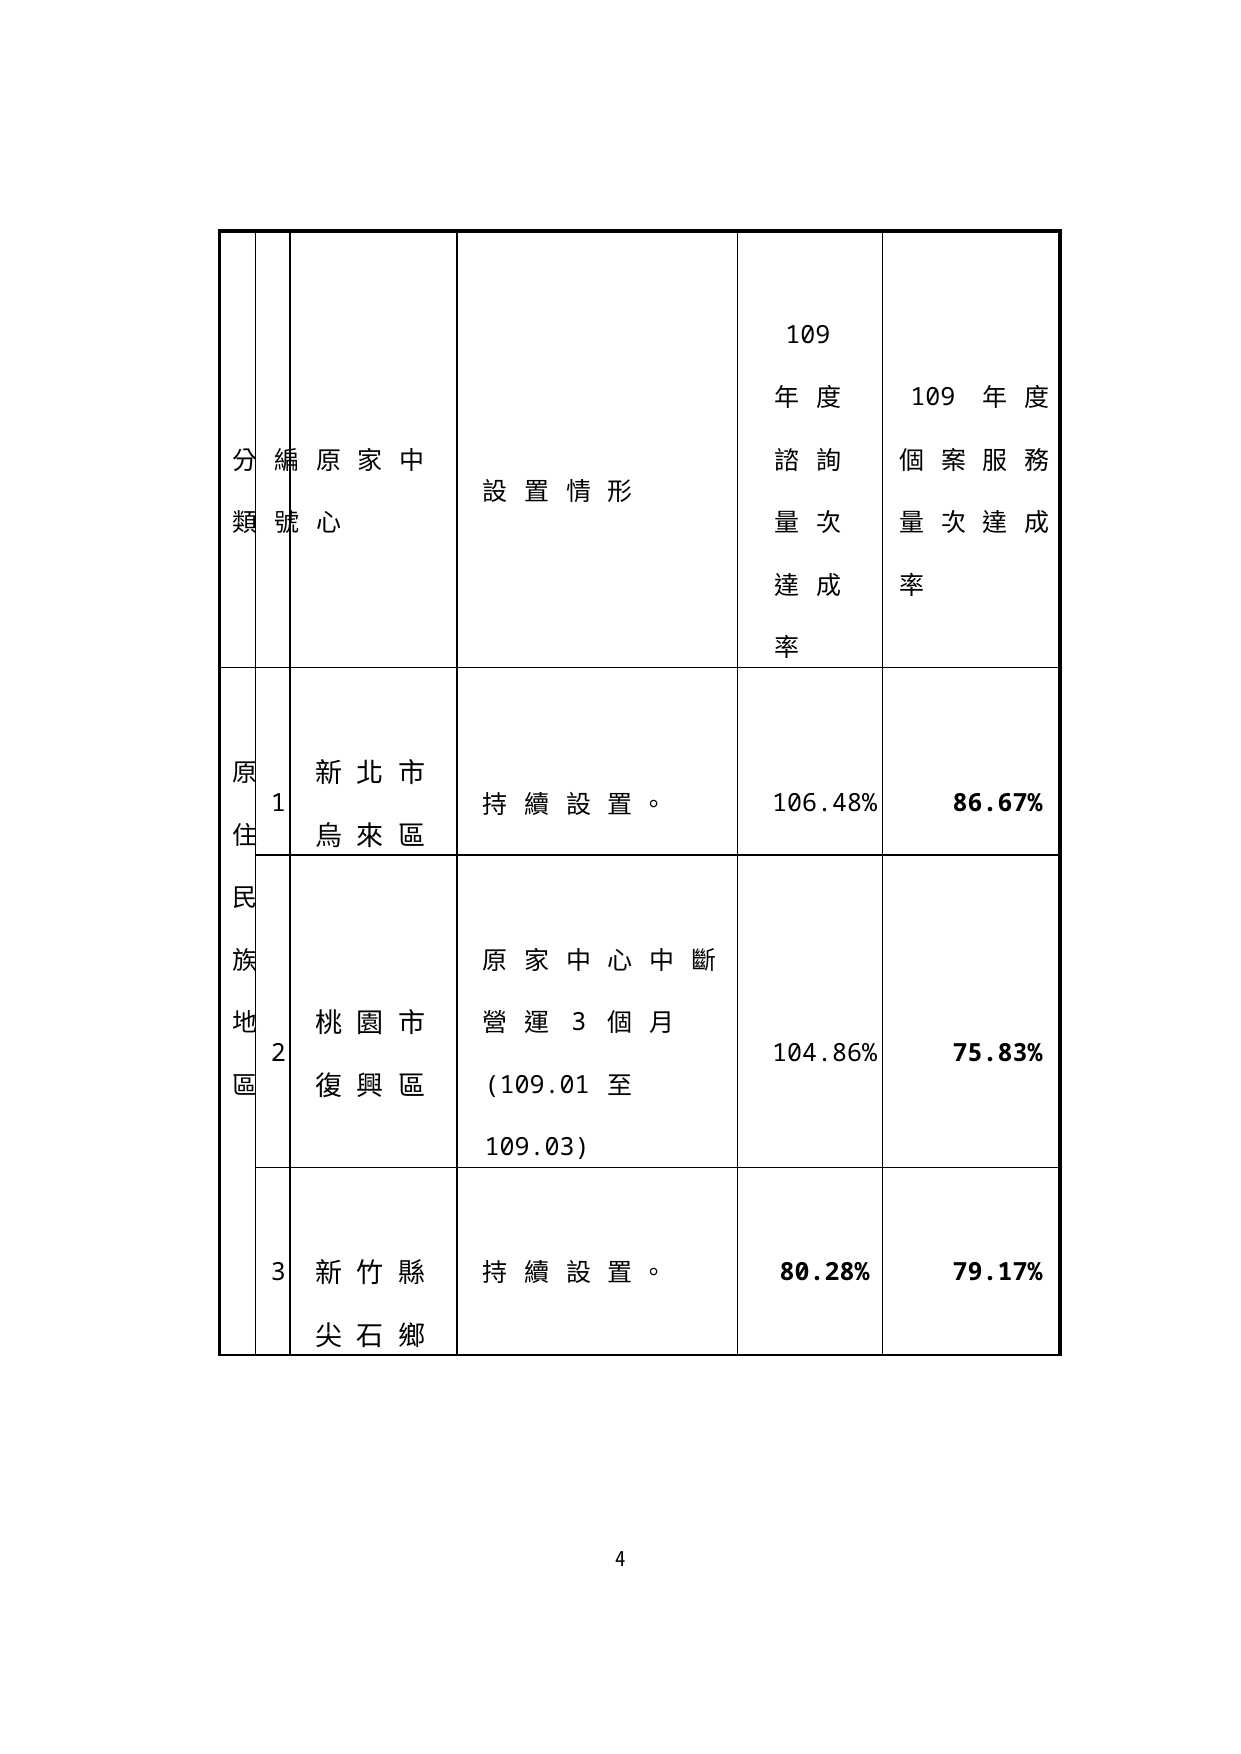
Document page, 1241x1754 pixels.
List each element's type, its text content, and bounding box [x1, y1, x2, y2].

table_cell 持續設置。 [458, 1168, 737, 1354]
table_cell 桃園市復興區 [291, 856, 456, 1167]
table_cell 75.83% [883, 856, 1058, 1167]
table_header 設置情形 [458, 233, 737, 667]
table_header 分類 [221, 233, 255, 667]
table_cell 1 [256, 668, 289, 854]
table_cell 持續設置。 [458, 668, 737, 854]
table_cell 2 [256, 856, 289, 1167]
table_cell 106.48% [738, 668, 882, 854]
table_cell 原家中心中斷營運3個月(109.01至109.03) [458, 856, 737, 1167]
table_cell 80.28% [738, 1168, 882, 1354]
table_cell 104.86% [738, 856, 882, 1167]
table_header 編號 [256, 233, 289, 667]
table_cell 原住民族地區 [221, 668, 255, 1354]
table_header 原家中心 [291, 233, 456, 667]
table_cell 86.67% [883, 668, 1058, 854]
table_cell 新竹縣尖石鄉 [291, 1168, 456, 1354]
table_header 109年度個案服務量次達成率 [883, 233, 1058, 667]
table_header 109年度諮詢量次達成率 [738, 233, 882, 667]
table_cell 79.17% [883, 1168, 1058, 1354]
table_cell 新北市烏來區 [291, 668, 456, 854]
table_cell 3 [256, 1168, 289, 1354]
